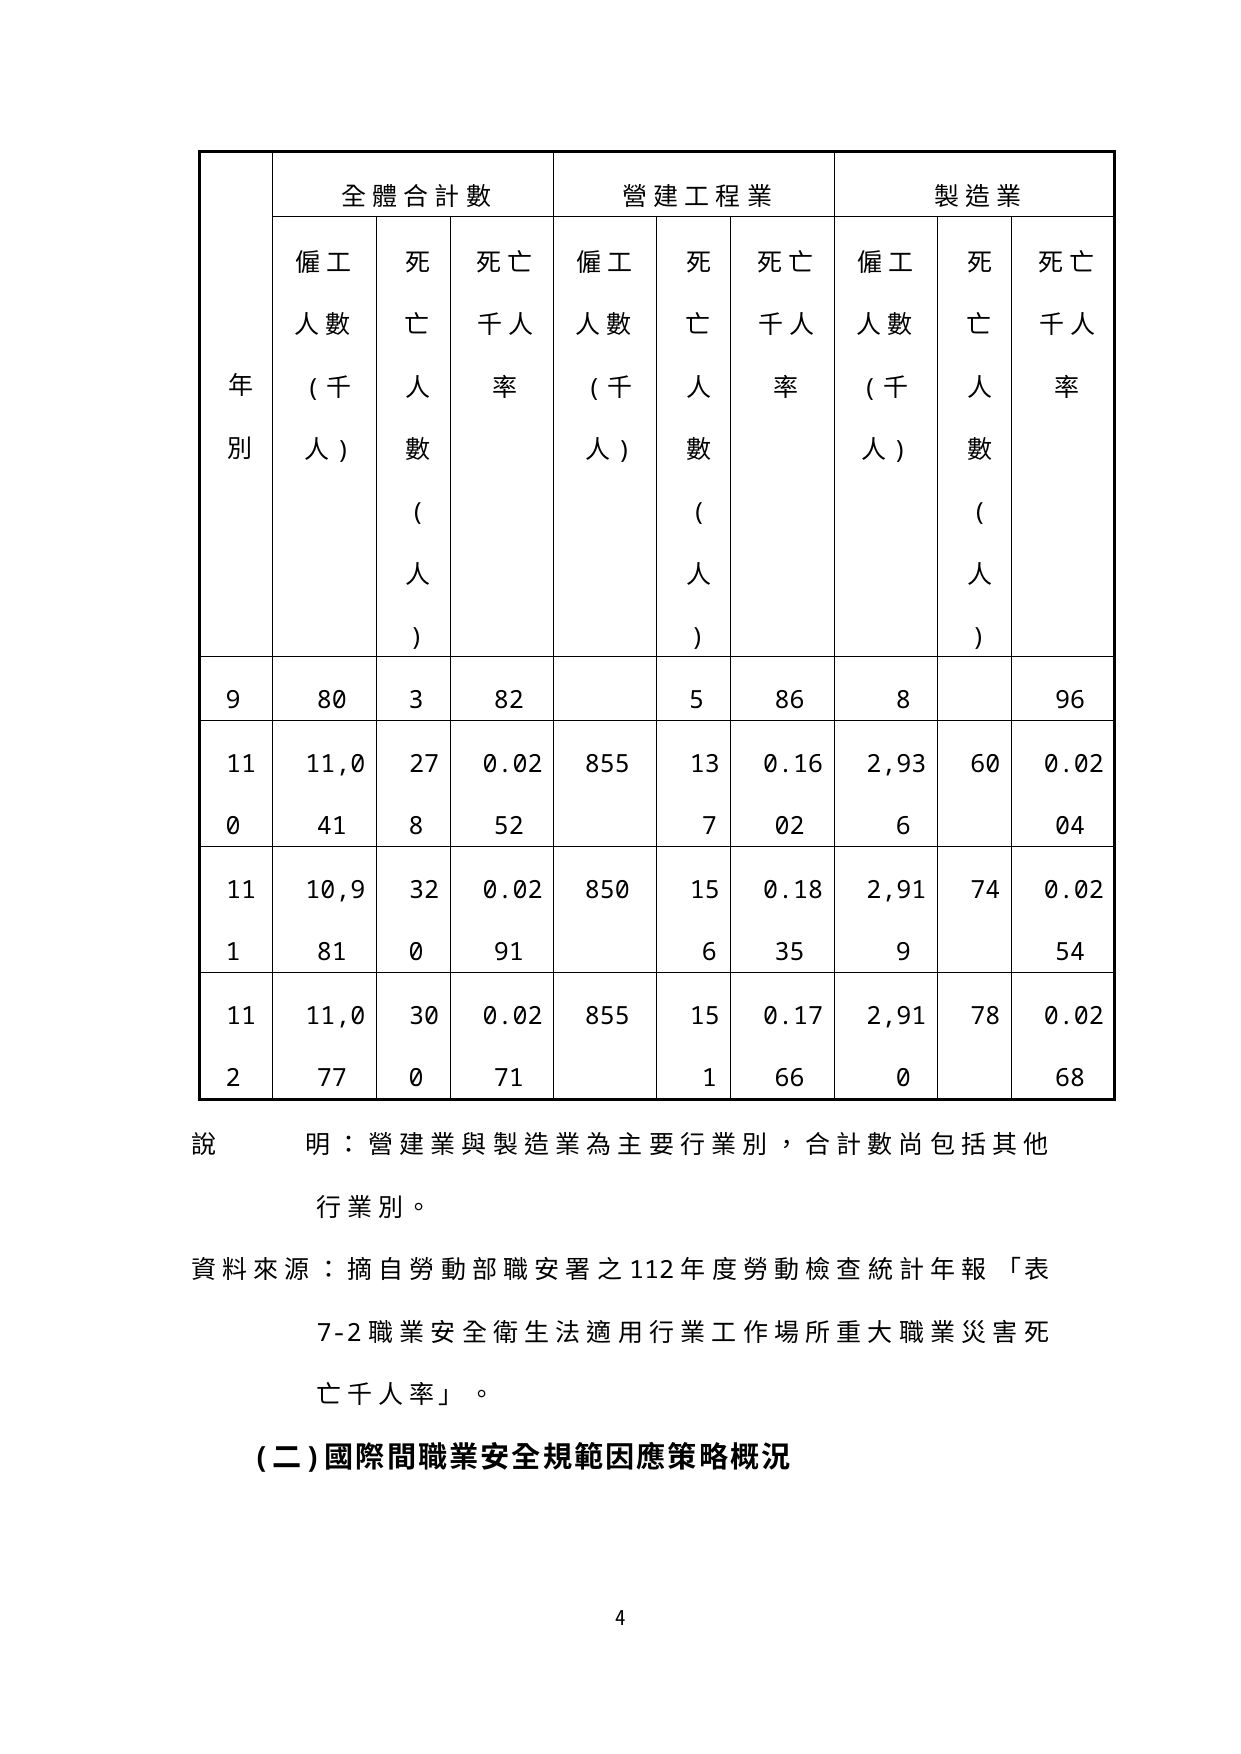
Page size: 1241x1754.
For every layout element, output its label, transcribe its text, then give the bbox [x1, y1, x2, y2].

table_cell 0.0268 [1012, 973, 1113, 1098]
table_cell 0.0252 [451, 721, 553, 846]
table_cell 2,910 [835, 973, 937, 1098]
table_cell 60 [938, 721, 1011, 846]
table_cell 0.0271 [451, 973, 553, 1098]
table_cell 0.0204 [1012, 721, 1113, 846]
table_header 營建工程業 [554, 153, 834, 216]
table_cell 死亡 人數(人) [377, 217, 450, 656]
table_cell 僱工人數 (千人) [554, 217, 656, 656]
table_cell 0.0254 [1012, 847, 1113, 972]
table_cell 死亡 千人率 [731, 217, 834, 656]
table_cell 僱工人數 (千人) [273, 217, 376, 656]
table_header 年別 [201, 153, 272, 656]
table_cell 82 [451, 657, 553, 720]
table_cell 110 [201, 721, 272, 846]
table_cell 850 [554, 847, 656, 972]
table_cell 278 [377, 721, 450, 846]
text 資料來源：摘自勞動部職安署之112年度勞動檢查統計年報「表7-2職業安全衛生法適用行業工作場所重大職業災害死亡千人率」。 [188, 1226, 1052, 1413]
table_cell [554, 657, 656, 720]
table_cell 3 [377, 657, 450, 720]
text (二)國際間職業安全規範因應策略概況 [247, 1413, 1052, 1476]
text 說 明：營建業與製造業為主要行業別，合計數尚包括其他行業別。 [188, 1101, 1052, 1226]
table_cell 137 [657, 721, 730, 846]
table_cell 2,936 [835, 721, 937, 846]
table_cell 8 [835, 657, 937, 720]
table_cell 86 [731, 657, 834, 720]
table_cell 僱工人數 (千人) [835, 217, 937, 656]
table_cell 11,041 [273, 721, 376, 846]
table_cell 11,077 [273, 973, 376, 1098]
table_cell 死亡 人數(人) [657, 217, 730, 656]
table_cell 9 [201, 657, 272, 720]
table_cell 855 [554, 721, 656, 846]
table_cell 80 [273, 657, 376, 720]
table_cell 死亡 千人率 [451, 217, 553, 656]
table_cell 112 [201, 973, 272, 1098]
table_cell 300 [377, 973, 450, 1098]
table_cell 2,919 [835, 847, 937, 972]
table_cell 855 [554, 973, 656, 1098]
table_cell 5 [657, 657, 730, 720]
table_cell 78 [938, 973, 1011, 1098]
table_cell 320 [377, 847, 450, 972]
table_cell 0.1835 [731, 847, 834, 972]
table_header 全體合計數 [273, 153, 553, 216]
table_cell 死亡 千人率 [1012, 217, 1113, 656]
table_cell 0.1766 [731, 973, 834, 1098]
table_cell [938, 657, 1011, 720]
table_cell 111 [201, 847, 272, 972]
table_cell 156 [657, 847, 730, 972]
table_cell 死亡 人數(人) [938, 217, 1011, 656]
table_cell 74 [938, 847, 1011, 972]
table_header 製造業 [835, 153, 1113, 216]
table_cell 0.1602 [731, 721, 834, 846]
table_cell 0.0291 [451, 847, 553, 972]
table_cell 151 [657, 973, 730, 1098]
table_cell 10,981 [273, 847, 376, 972]
table_cell 96 [1012, 657, 1113, 720]
